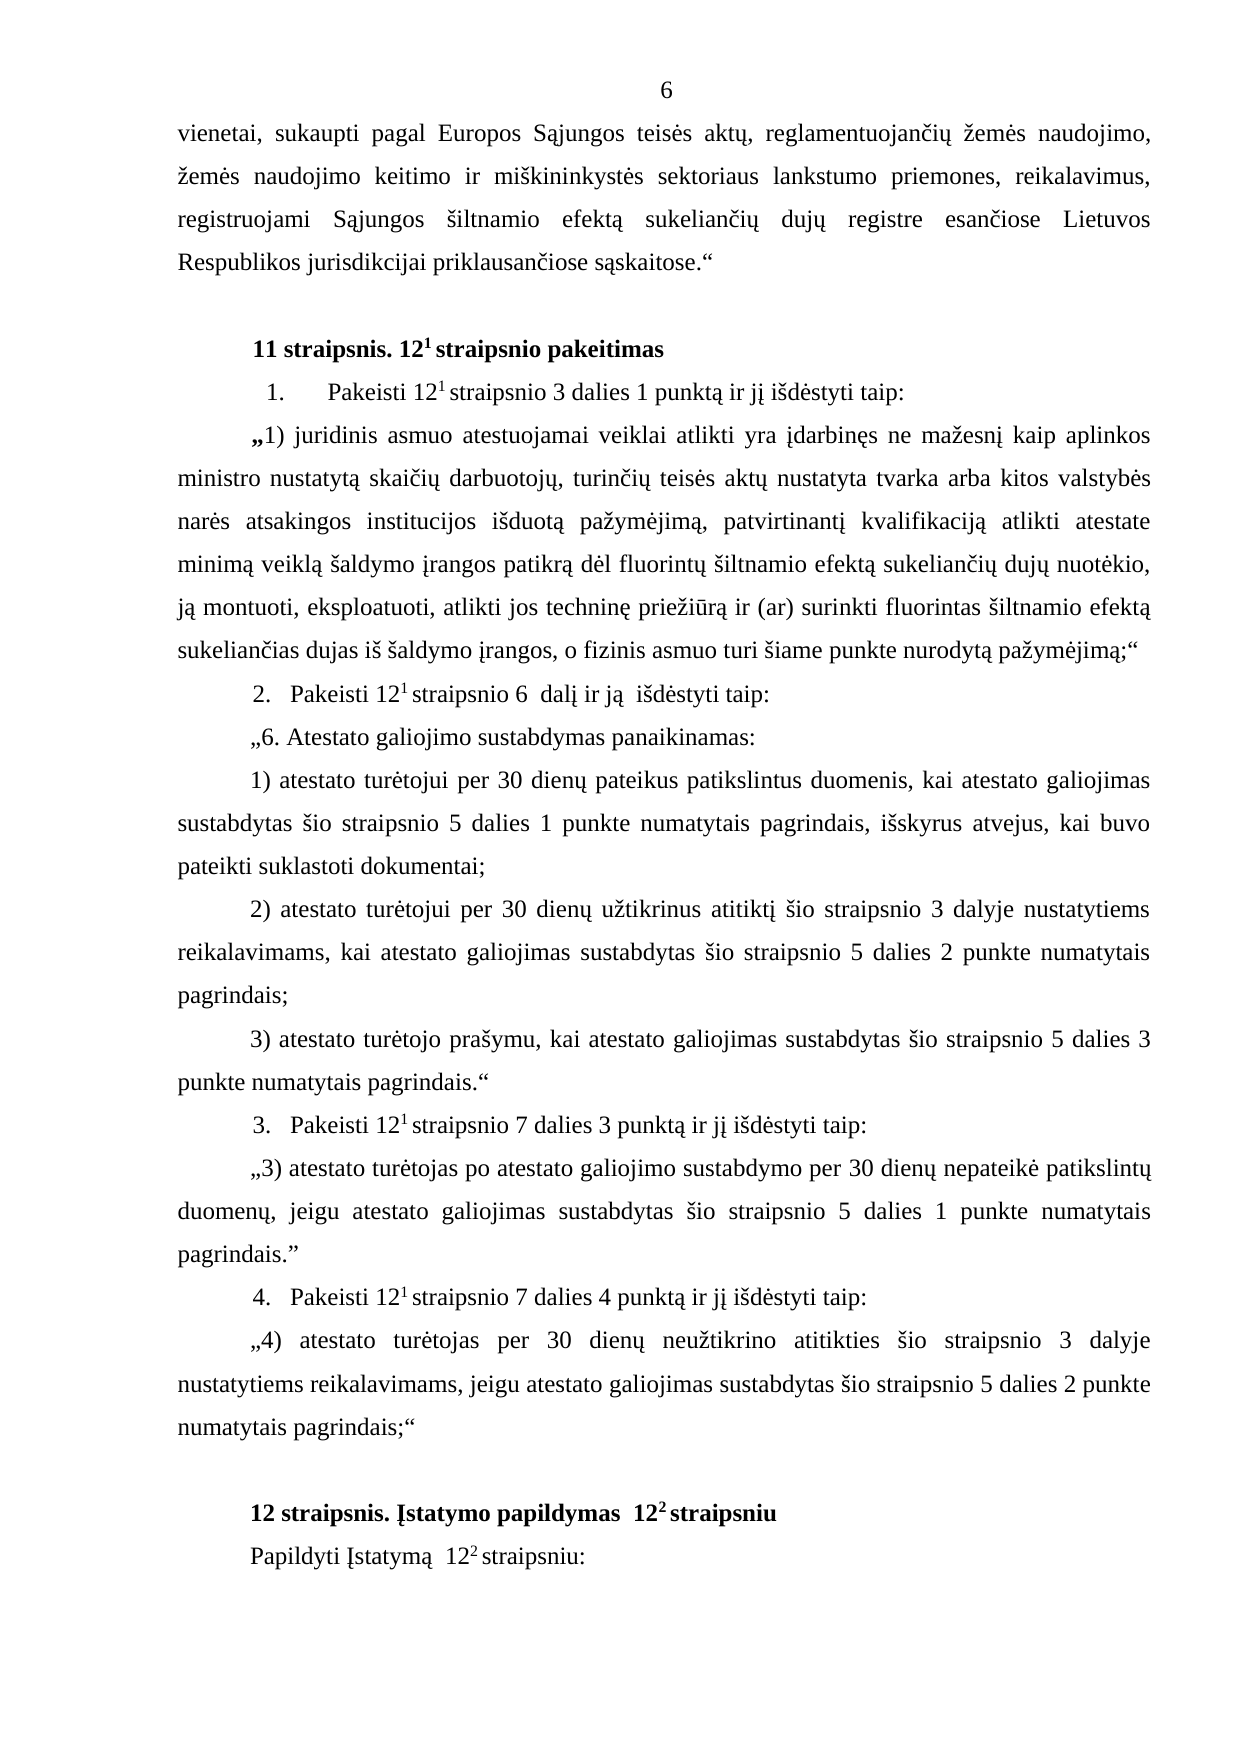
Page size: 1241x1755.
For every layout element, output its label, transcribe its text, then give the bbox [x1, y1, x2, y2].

text „4) atestato turėtojas per 30 dienų neužtikrino atitikties šio straipsnio 3 dalyje nustatytiems reikalavimams, jeigu atestato galiojimas sustabdytas šio straipsnio 5 dalies 2 punkte numatytais pagrindais;“ [177, 1326, 1152, 1441]
text 11 straipsnis. 121 straipsnio pakeitimas [177, 334, 1152, 362]
text „6. Atestato galiojimo sustabdymas panaikinamas: [177, 722, 1152, 751]
text 12 straipsnis. Įstatymo papildymas 122 straipsniu [177, 1498, 1152, 1527]
text Papildyti Įstatymą 122 straipsniu: [177, 1541, 1152, 1570]
text 3) atestato turėtojo prašymu, kai atestato galiojimas sustabdytas šio straipsnio 5 dalies 3 punkte numatytais pagrindais.“ [177, 1024, 1152, 1096]
text 3. Pakeisti 121 straipsnio 7 dalies 3 punktą ir jį išdėstyti taip: [252, 1110, 1152, 1139]
text „1) juridinis asmuo atestuojamai veiklai atlikti yra įdarbinęs ne mažesnį kaip aplinkos ministro nustatytą skaičių darbuotojų, turinčių teisės aktų nustatyta tvarka arba kitos valstybės narės atsakingos institucijos išduotą pažymėjimą, patvirtinantį kvalifikaciją atlikti atestate minimą veiklą šaldymo įrangos patikrą dėl fluorintų šiltnamio efektą sukeliančių dujų nuotėkio, ją montuoti, eksploatuoti, atlikti jos techninę priežiūrą ir (ar) surinkti fluorintas šiltnamio efektą sukeliančias dujas iš šaldymo įrangos, o fizinis asmuo turi šiame punkte nurodytą pažymėjimą;“ [177, 420, 1152, 664]
text „3) atestato turėtojas po atestato galiojimo sustabdymo per 30 dienų nepateikė patikslintų duomenų, jeigu atestato galiojimas sustabdytas šio straipsnio 5 dalies 1 punkte numatytais pagrindais.” [177, 1153, 1152, 1268]
text 1) atestato turėtojui per 30 dienų pateikus patikslintus duomenis, kai atestato galiojimas sustabdytas šio straipsnio 5 dalies 1 punkte numatytais pagrindais, išskyrus atvejus, kai buvo pateikti suklastoti dokumentai; [177, 765, 1152, 880]
text 2) atestato turėtojui per 30 dienų užtikrinus atitiktį šio straipsnio 3 dalyje nustatytiems reikalavimams, kai atestato galiojimas sustabdytas šio straipsnio 5 dalies 2 punkte numatytais pagrindais; [177, 894, 1152, 1009]
text 4. Pakeisti 121 straipsnio 7 dalies 4 punktą ir jį išdėstyti taip: [252, 1282, 1152, 1311]
text 1. Pakeisti 121 straipsnio 3 dalies 1 punktą ir jį išdėstyti taip: [177, 377, 1152, 406]
text 2. Pakeisti 121 straipsnio 6 dalį ir ją išdėstyti taip: [252, 679, 1152, 707]
text vienetai, sukaupti pagal Europos Sąjungos teisės aktų, reglamentuojančių žemės naudojimo, žemės naudojimo keitimo ir miškininkystės sektoriaus lankstumo priemones, reikalavimus, registruojami Sąjungos šiltnamio efektą sukeliančių dujų registre esančiose Lietuvos Respublikos jurisdikcijai priklausančiose sąskaitose.“ [177, 118, 1152, 276]
